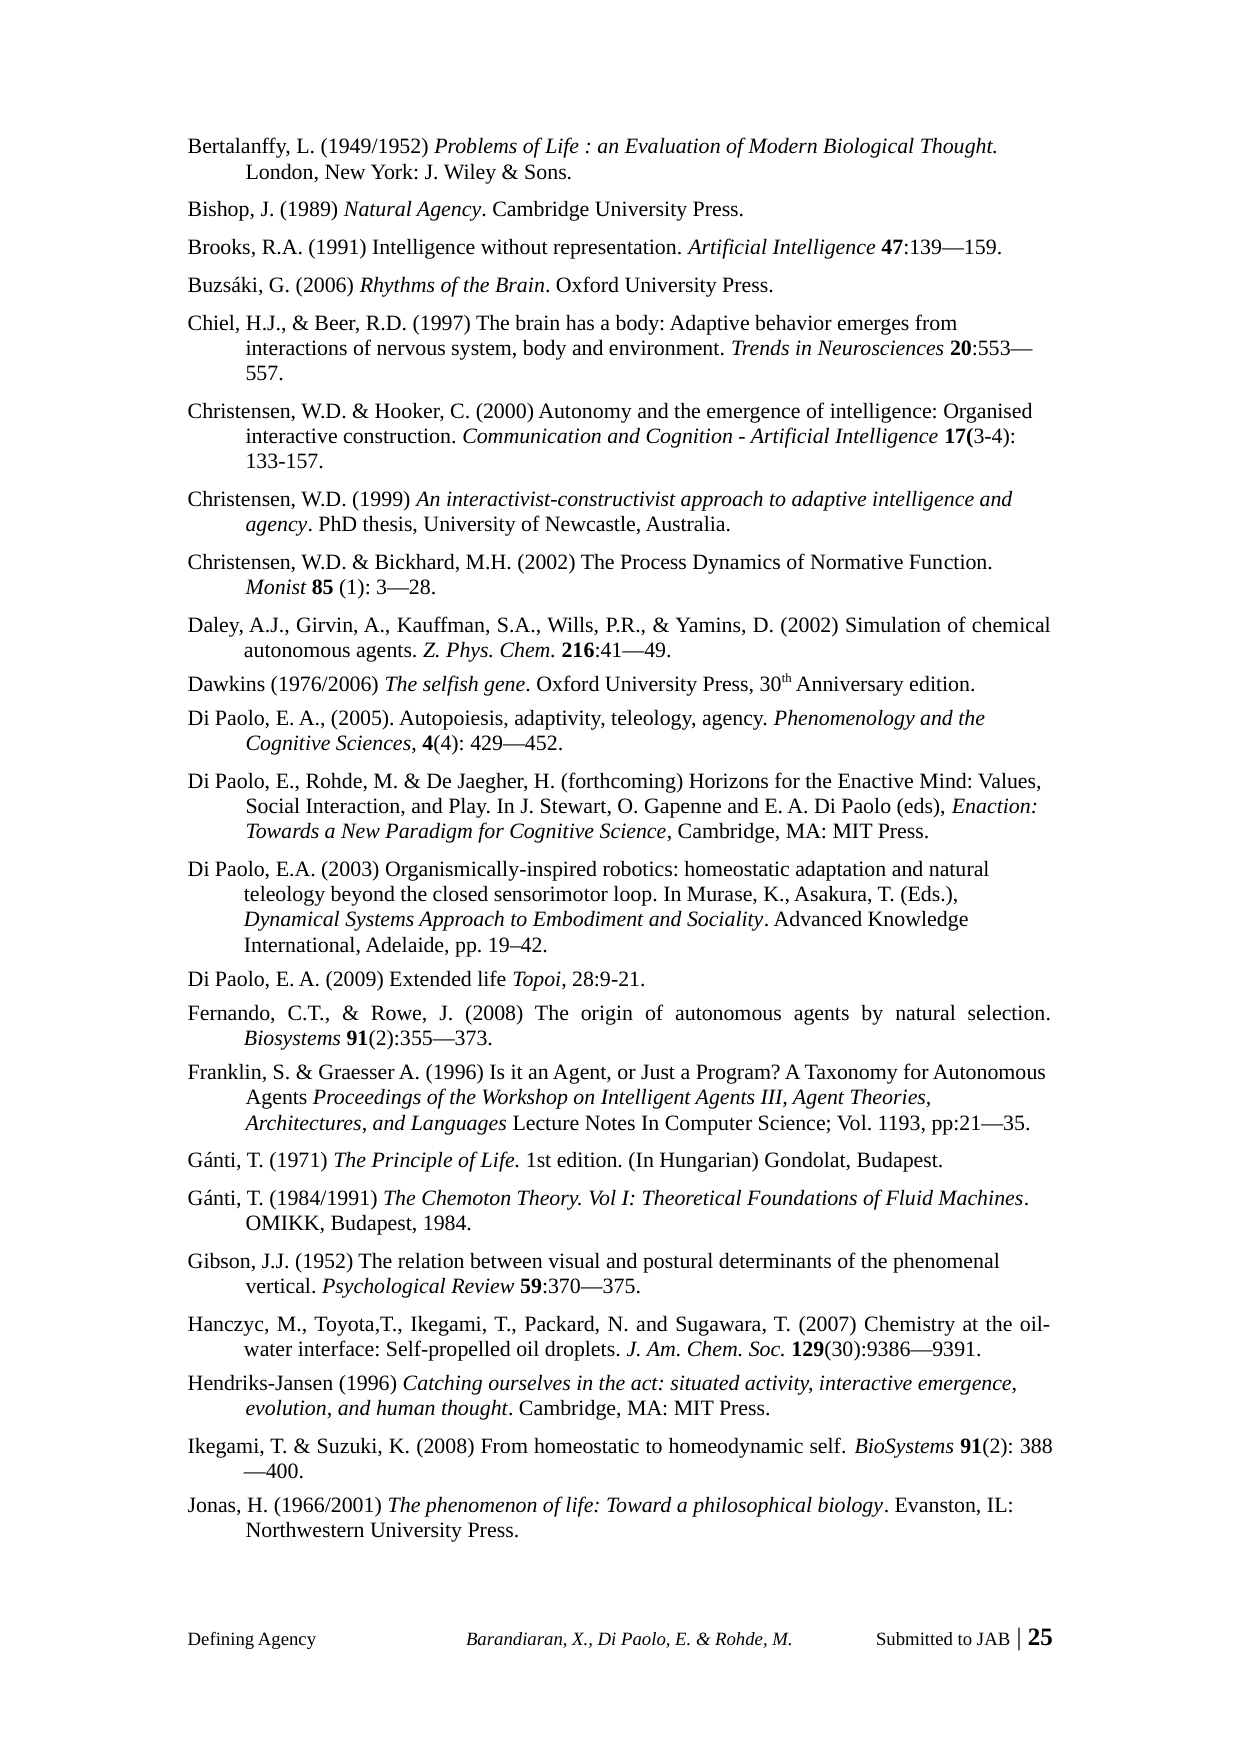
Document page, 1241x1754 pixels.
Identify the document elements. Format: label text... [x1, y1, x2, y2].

text Christensen, W.D. & Hooker, C. (2000) Autonomy and the emergence of intelligence: Organised interactive construction. Communication and Cognition - Artificial Intelligence 17(3-4): 133-157. [187, 398, 1053, 473]
text Christensen, W.D. & Bickhard, M.H. (2002) The Process Dynamics of Normative Function. Monist 85 (1): 3—28. [187, 549, 1053, 599]
text Hanczyc, M., Toyota,T., Ikegami, T., Packard, N. and Sugawara, T. (2007) Chemistry at the oil-water interface: Self-propelled oil droplets. J. Am. Chem. Soc. 129(30):9386—9391. [187, 1311, 1053, 1361]
text Fernando, C.T., & Rowe, J. (2008) The origin of autonomous agents by natural selection. Biosystems 91(2):355—373. [187, 1000, 1053, 1050]
text Buzsáki, G. (2006) Rhythms of the Brain. Oxford University Press. [187, 272, 1053, 297]
text Franklin, S. & Graesser A. (1996) Is it an Agent, or Just a Program? A Taxonomy for Autonomous Agents Proceedings of the Workshop on Intelligent Agents III, Agent Theories, Architectures, and Languages Lecture Notes In Computer Science; Vol. 1193, pp:21—35. [187, 1059, 1053, 1135]
text Di Paolo, E.A. (2003) Organismically-inspired robotics: homeostatic adaptation and natural teleology beyond the closed sensorimotor loop. In Murase, K., Asakura, T. (Eds.), Dynamical Systems Approach to Embodiment and Sociality. Advanced Knowledge International, Adelaide, pp. 19–42. [187, 856, 1053, 957]
text Gibson, J.J. (1952) The relation between visual and postural determinants of the phenomenal vertical. Psychological Review 59:370—375. [187, 1248, 1053, 1298]
text Dawkins (1976/2006) The selfish gene. Oxford University Press, 30th Anniversary edition. [187, 671, 1053, 696]
text Bishop, J. (1989) Natural Agency. Cambridge University Press. [187, 196, 1053, 222]
text Chiel, H.J., & Beer, R.D. (1997) The brain has a body: Adaptive behavior emerges from interactions of nervous system, body and environment. Trends in Neurosciences 20:553—557. [187, 309, 1053, 385]
text Gánti, T. (1971) The Principle of Life. 1st edition. (In Hungarian) Gondolat, Budapest. [187, 1147, 1053, 1172]
text Bertalanffy, L. (1949/1952) Problems of Life : an Evaluation of Modern Biological Thought. London, New York: J. Wiley & Sons. [187, 133, 1053, 184]
text Brooks, R.A. (1991) Intelligence without representation. Artificial Intelligence 47:139—159. [187, 234, 1053, 259]
text Di Paolo, E., Rohde, M. & De Jaegher, H. (forthcoming) Horizons for the Enactive Mind: Values, Social Interaction, and Play. In J. Stewart, O. Gapenne and E. A. Di Paolo (eds), Enaction: Towards a New Paradigm for Cognitive Science, Cambridge, MA: MIT Press. [187, 768, 1053, 843]
text Ikegami, T. & Suzuki, K. (2008) From homeostatic to homeodynamic self. BioSystems 91(2): 388—400. [187, 1433, 1053, 1483]
text Daley, A.J., Girvin, A., Kauffman, S.A., Wills, P.R., & Yamins, D. (2002) Simulation of chemical autonomous agents. Z. Phys. Chem. 216:41—49. [187, 612, 1053, 662]
text Di Paolo, E. A. (2009) Extended life Topoi, 28:9-21. [187, 966, 1053, 991]
text Christensen, W.D. (1999) An interactivist-constructivist approach to adaptive intelligence and agency. PhD thesis, University of Newcastle, Australia. [187, 486, 1053, 536]
text Gánti, T. (1984/1991) The Chemoton Theory. Vol I: Theoretical Foundations of Fluid Machines. OMIKK, Budapest, 1984. [187, 1185, 1053, 1235]
text Jonas, H. (1966/2001) The phenomenon of life: Toward a philosophical biology. Evanston, IL: Northwestern University Press. [187, 1492, 1053, 1543]
text Di Paolo, E. A., (2005). Autopoiesis, adaptivity, teleology, agency. Phenomenology and the Cognitive Sciences, 4(4): 429—452. [187, 705, 1053, 755]
text Hendriks-Jansen (1996) Catching ourselves in the act: situated activity, interactive emergence, evolution, and human thought. Cambridge, MA: MIT Press. [187, 1370, 1053, 1420]
